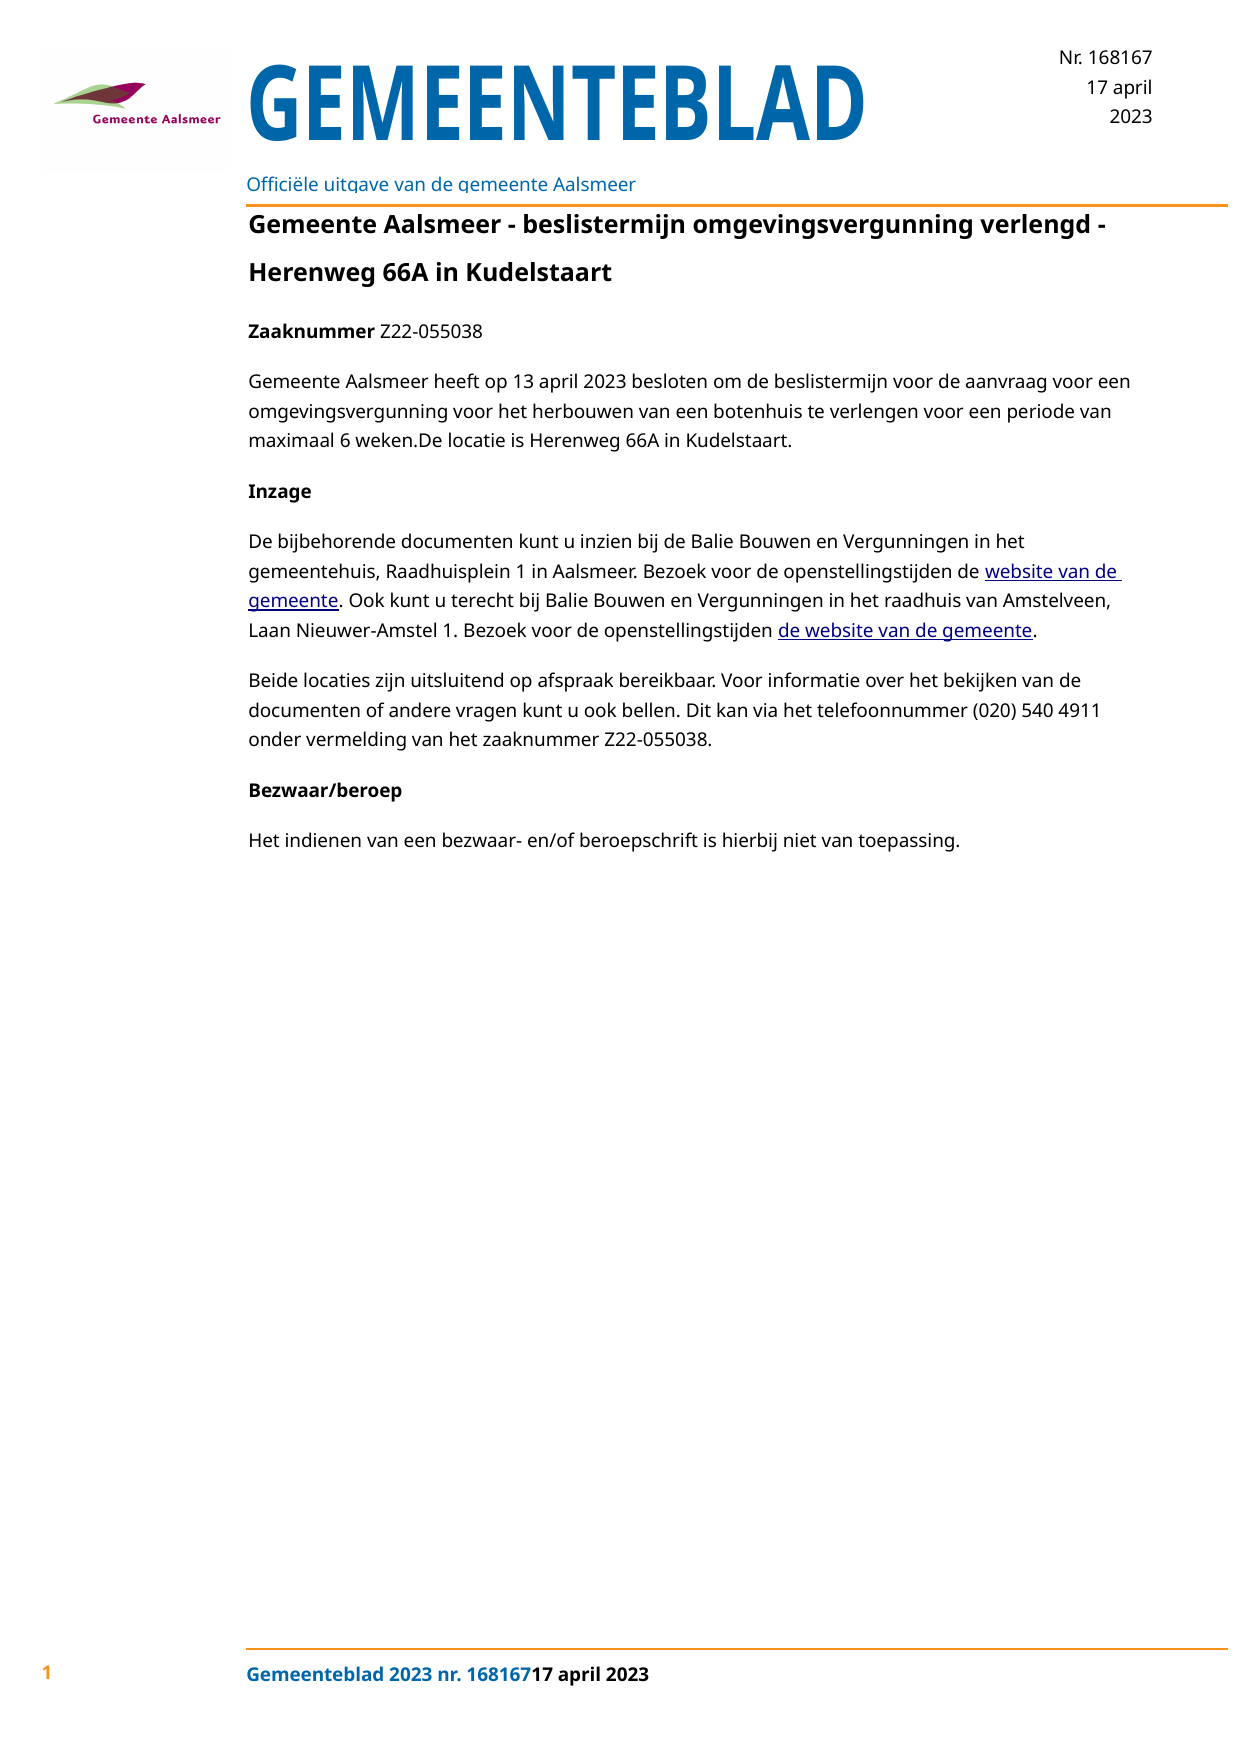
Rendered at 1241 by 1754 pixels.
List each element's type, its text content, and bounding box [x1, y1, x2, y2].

text Gemeente Aalsmeer heeft op 13 april 2023 besloten om de beslistermijn voor de aanvraag voor een omgevingsvergunning voor het herbouwen van een botenhuis te verlengen voor een periode van maximaal 6 weken.De locatie is Herenweg 66A in Kudelstaart. [248, 368, 1152, 453]
text Inzage [248, 478, 1152, 504]
text Het indienen van een bezwaar- en/of beroepschrift is hierbij niet van toepassing. [248, 827, 1152, 853]
text Bezwaar/beroep [248, 777, 1152, 803]
text Gemeente Aalsmeer - beslistermijn omgevingsvergunning verlengd - Herenweg 66A in Kudelstaart [248, 207, 1152, 288]
picture [41, 47, 231, 172]
text Zaaknummer Z22-055038 [248, 318, 1152, 344]
text De bijbehorende documenten kunt u inzien bij de Balie Bouwen en Vergunningen in het gemeentehuis, Raadhuisplein 1 in Aalsmeer. Bezoek voor de openstellingstijden de website van de gemeente. Ook kunt u terecht bij Balie Bouwen en Vergunningen in het raadhuis van Amstelveen, Laan Nieuwer-Amstel 1. Bezoek voor de openstellingstijden de website van de gemeente. [248, 528, 1152, 643]
text Beide locaties zijn uitsluitend op afspraak bereikbaar. Voor informatie over het bekijken van de documenten of andere vragen kunt u ook bellen. Dit kan via het telefoonnummer (020) 540 4911 onder vermelding van het zaaknummer Z22-055038. [248, 667, 1152, 752]
